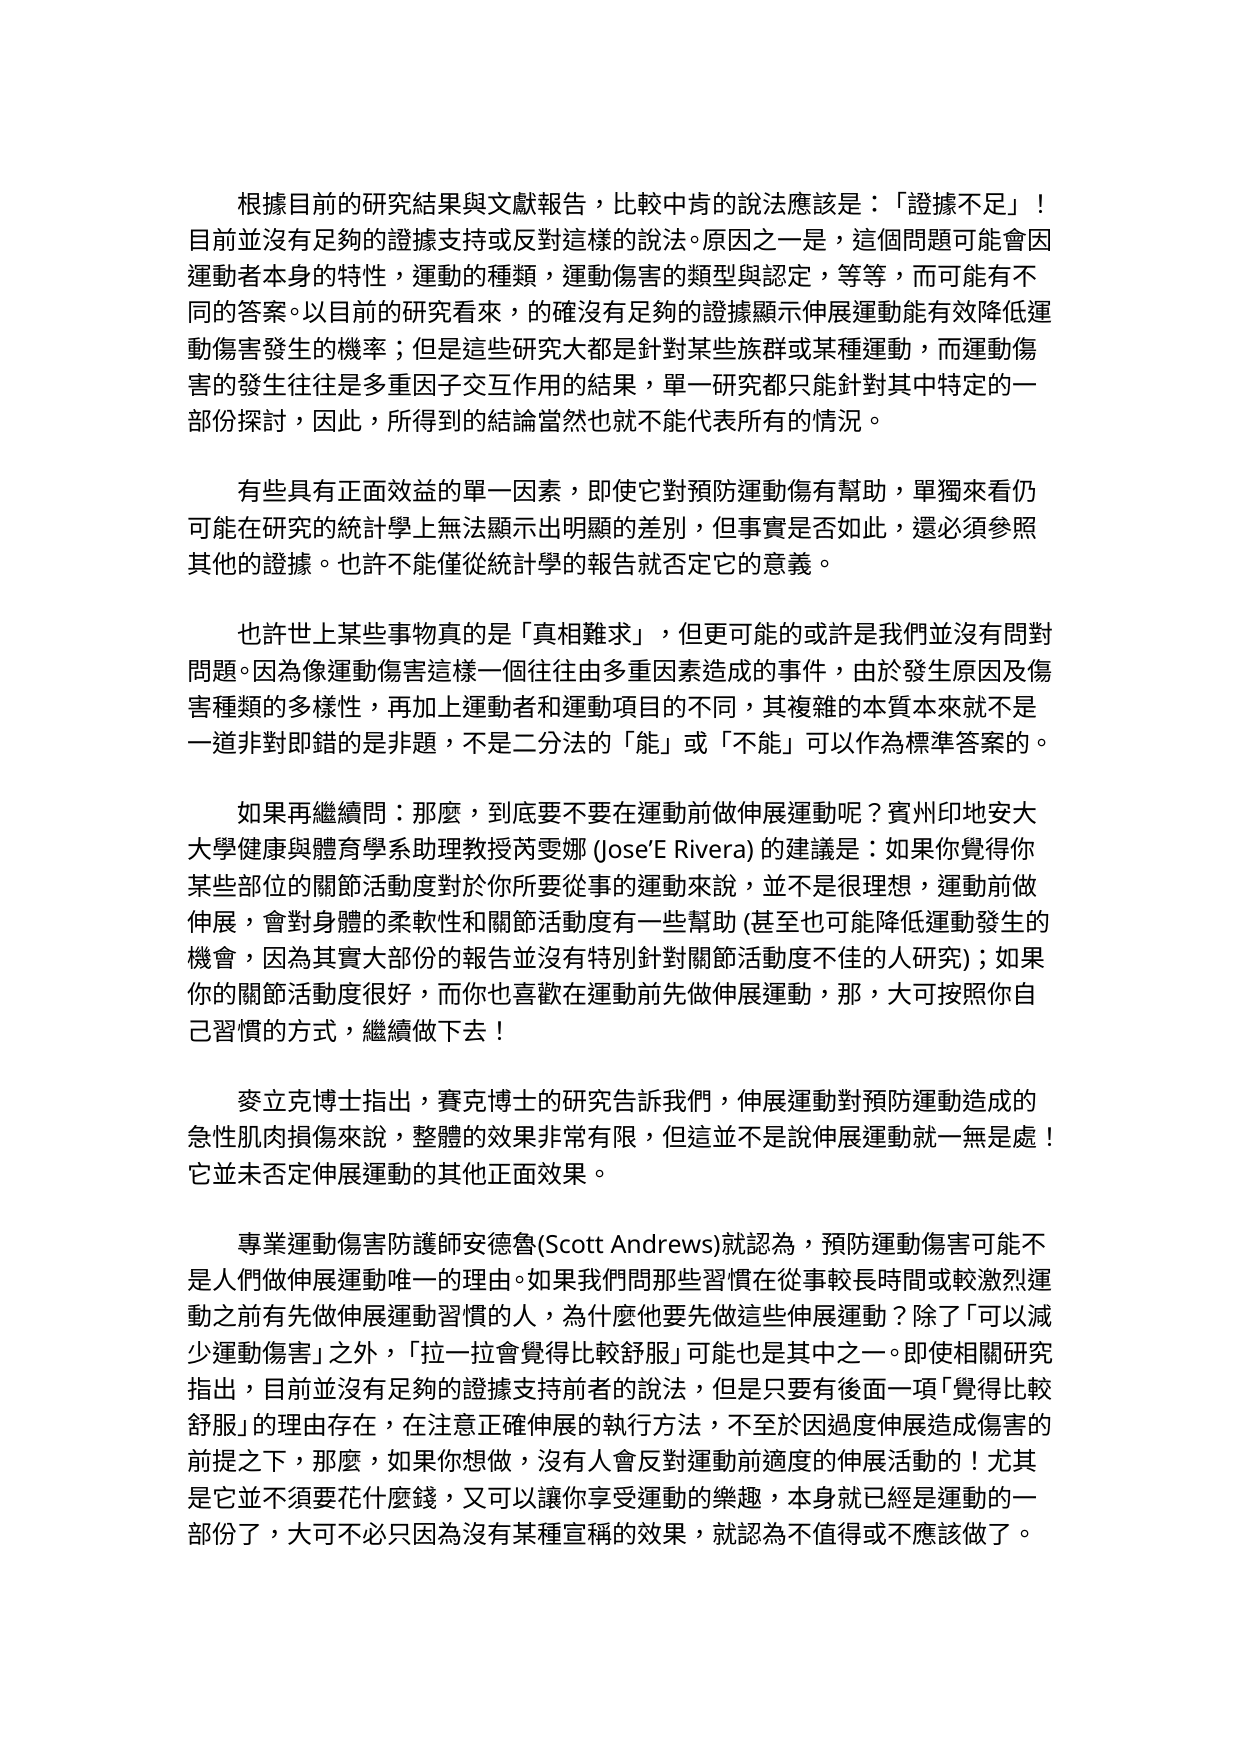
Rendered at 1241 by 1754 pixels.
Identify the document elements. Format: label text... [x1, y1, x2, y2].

text 主張伸展運動對預防運動傷害沒有助益的觀點 根據近年的整合分析研究，都顯示做伸展運動並不能讓運動傷害發生的機率降低 (Shrier, 1999; Herbert et al., 2002; Weldon & Hill, 2003; Thacker, 2004)。這些作者指出少數發現伸展運動可以降低運動傷害的單一研究，多半沒有將其他暖身運動的效果加以區隔，因此無法認定是伸張運動效果；或是僅作短期的比較，結果可能是來自於隨機性的變動；或是在前一年的高運動傷害發生率之後，接下來一年在統計上自然呈現出「向平均值迴歸」 (regression to mean) 的降低趨勢 (Shrier, 2002)。而對於伸展運動為何無法降低運動傷害發生的機率，這些作者認為可能的解釋包括： 1.伸展運動增加關節活動度，反而可能造成動作的穩定性與效能降低。 2.伸展運動增加關節活動度，可能使肢體處於一個產生更大負荷的擺位 (例如：力矩增加)，反而更危險。 3.伸展運動雖然使肌肉組織的順應性增加，但與肌肉是否受傷有關的是肌肉吸收能量的能力 (shock absorption)，而非肌肉的順應性。 3.伸展運動雖然使肌肉組織的順應性增加，但肌力的增加需要更長的時間，在此之前，肌力有一段較弱的時期。 4.伸展運動提高組織對疼痛的耐受性，降低了身體自我保護的機制，可能讓肌肉暴露於更多受傷的機會。 5.研究發現大部的肌肉運動傷害發生於關節正常的活動範圍內、肌肉離心收縮的情況下。因素肌肉伸展的程度可能不是一個重要的因素。 主張伸展運動有助於預防運動傷害的觀點 然而其他很多專業人士質疑上述的整合性研究報告及其他指出伸展運動對預防運動傷害沒有助益的單一研究，也都有方法上的偏差，主要的問題是犯了以偏概全，以及沒有控制好相關的干擾因子，所以不能就此認為伸展運動對於運動傷害的預防沒有幫助： 1.這些研究報告並沒有釐清受測者原本的關節活動程度的情況。許多研究只針對一般關節活動度正常的對象，有沒有伸展對這些人可能影響不大；但是對於關節活動度較差的人，伸展運動可能會有比較明顯的效果，而這些人也正是最需要做伸展運動的，卻從來沒有人針對這樣的對象加以研究。 2.這些研究報告只針對運動前的短時間伸展運動，其結果並不能否定平時長期的伸展活動計畫的效益。同樣的，也尚未見到針對後者的研究報告。 3.這些研究報告只針對急性的運動傷害加以統計，而沒有將累積性的運動傷害列入考慮。 在網路上的討論中，俄亥俄州立大學運動傷害防護主任麥立克博士 (Mark A. Merrick) 對於如何解讀賽克博士等人的研究結果，提出以下的看法，非常值得參考。他說，賽克博士等人的研究，並不是說伸展運動是沒有用的；正確的解讀應該是：大部份的運動傷害可能是由於運動前伸展所能影響的範圍之外的原因所造成的 (Most muscle injuries are caused by things that appear to be outside the influence of pre-event stretching.)。 「證據不足」！？ 經過了上述的分析，當我們再度回顧「伸展無助預防運動傷害」這一類的研究報告時，我們必須小心解讀其中的訊息，其中一個重要的關鍵就在於，不要斷章取義只取其結論或從媒體的片面介紹甚至標題來建構自己的認知，尤其是這樣的結論提出和一般人或其他研究者不同的看法時。我們必須了解研究的內容，包括它的對象和研究的方法，是否可能有影響結果的其他原因，是否在結果的解讀和推論上有所限制。 如果你問，伸展運動究竟能不能預防運動傷害？ 根據目前的研究結果與文獻報告，比較中肯的說法應該是：「證據不足」！目前並沒有足夠的證據支持或反對這樣的說法。原因之一是，這個問題可能會因運動者本身的特性，運動的種類，運動傷害的類型與認定，等等，而可能有不同的答案。以目前的研究看來，的確沒有足夠的證據顯示伸展運動能有效降低運動傷害發生的機率；但是這些研究大都是針對某些族群或某種運動，而運動傷害的發生往往是多重因子交互作用的結果，單一研究都只能針對其中特定的一部份探討，因此，所得到的結論當然也就不能代表所有的情況。 有些具有正面效益的單一因素，即使它對預防運動傷有幫助，單獨來看仍可能在研究的統計學上無法顯示出明顯的差別，但事實是否如此，還必須參照其他的證據。也許不能僅從統計學的報告就否定它的意義。 也許世上某些事物真的是「真相難求」，但更可能的或許是我們並沒有問對問題。因為像運動傷害這樣一個往往由多重因素造成的事件，由於發生原因及傷害種類的多樣性，再加上運動者和運動項目的不同，其複雜的本質本來就不是一道非對即錯的是非題，不是二分法的「能」或「不能」可以作為標準答案的。 如果再繼續問：那麼，到底要不要在運動前做伸展運動呢？賓州印地安大大學健康與體育學系助理教授芮雯娜 (Jose’E Rivera) 的建議是：如果你覺得你某些部位的關節活動度對於你所要從事的運動來說，並不是很理想，運動前做伸展，會對身體的柔軟性和關節活動度有一些幫助 (甚至也可能降低運動發生的機會，因為其實大部份的報告並沒有特別針對關節活動度不佳的人研究)；如果你的關節活動度很好，而你也喜歡在運動前先做伸展運動，那，大可按照你自己習慣的方式，繼續做下去！ 麥立克博士指出，賽克博士的研究告訴我們，伸展運動對預防運動造成的急性肌肉損傷來說，整體的效果非常有限，但這並不是說伸展運動就一無是處！它並未否定伸展運動的其他正面效果。 專業運動傷害防護師安德魯(Scott Andrews)就認為，預防運動傷害可能不是人們做伸展運動唯一的理由。如果我們問那些習慣在從事較長時間或較激烈運動之前有先做伸展運動習慣的人，為什麼他要先做這些伸展運動？除了「可以減少運動傷害」之外，「拉一拉會覺得比較舒服」可能也是其中之一。即使相關研究指出，目前並沒有足夠的證據支持前者的說法，但是只要有後面一項「覺得比較舒服」的理由存在，在注意正確伸展的執行方法，不至於因過度伸展造成傷害的前提之下，那麼，如果你想做，沒有人會反對運動前適度的伸展活動的！尤其是它並不須要花什麼錢，又可以讓你享受運動的樂趣，本身就已經是運動的一部份了，大可不必只因為沒有某種宣稱的效果，就認為不值得或不應該做了。 最後，在前述的研究報告出現之後，許多專業人士如隊醫、教練、運動傷害防護員或物理治療師，可能傾向於更強調動態伸展合併功能性暖身活動的重要性。如同美國疾病防制中心流行病計畫主任賽克所建議的，預防運動傷害的發生，我們所必須做的不是更少，而應該是更全面。至少在運動前適當的暖身，加上平時的肌力訓練、平衡訓練、伸展運動、正確運動技術的訓練、及良好的身體健康狀況，將這些要素合併之後，的確可以減少運動傷害發生的機率！ 參考文獻： Always, S.E. Force and contractile characteristics after stretch overload in quail anterior latissimus dorsi muscle. J. Appl. Physiol. 1994; 77:135-41. Borms J, et al. Optimal duration of static stretching exercise for improvement of coxo-femoral flexibility. J. Sports. Sci. 5:39-47, 1987. Halbertsma, J.P.K. & Goeken, L.N.H. Stretching exercises: effect on passive extensibility and stiffness in short hamstrings of healthy subjects. Arch. Phys. Med. Rehabil. 75: 976-981, 1994. Halbertsma, J.P.K., et al. Sport stretching: effect on passive muscle stiffness of short hamstrings. Arch. Phys. Med. Rehabil. 77:688-692, 1996. Halbertsma, J.P.K., et al. Repeated passive stretching: acute effect on the passive muscle movement and extensibility of short hamstrings. Arch. Phys. Med. Rehabil. 80:407-414, 1999. Herbert, R.D. and Garbriel, M. Effects of stretching before and after exercising on muscle soreness and risk of injury: a systemic review. Br. Med. J. 325:468-470, 2002. Horowits, R, et al. A physiological role for titin and nebulin in skeletal muscle. Nature. 323:160-164, 1986. Huxley, A.F. & Simmons, R.M. Mechanical properties of the cross-bridges of frog striated muscle. J Physiol. (London) 218:59p-60p, 1971. Madding S.W. et al. Effect of duration of passive stretch on hip abduction range of motion. J. Orthop. Sports Ther. 8:409-416, 1987. Magid, A, Law, D.J. Myofibrials bear most of the resting tension in frog skeletal muscle. Science. 230:1280-1282, 1985. Magnusson, S.P. et al. A mechanism for altered flexibility in human skeletal muscle. J Physiol. (London) 497:291-298, 1996. Magnusson, S.P. et al. Mechanical and physiological responses to stretching with and without perisometric contraction in human skeletal muscle. Arch. Phys. Med. Rehabil. 77:373-378, 1996. Magnusson, S.P. et al. Passive energy absorption by human muscle-tendon unit is unaffected by increase in intramuscular temperature. J. Appl Physiol. 88:1215-1220, 2000. Markos P.D. Ipsilateral and contralateral effects of Proprioceptive neuromuscular facilitation techniques on hip motion and electromyographic activity. Phys. Ther. 59:1366-1373, 1979. Moore, M.A. & Hutton, R.S. Electromyographic investigation of muscle stretching techniques. Med. Sci. Sports Exercise. 12:322-329, 1980. Osternig L.R. et al. Muscle activation during Proprioceptive neuromuscular facilitation (PNF) stretching techniques. Am. J. Phys. Med. 66:298-307, 1987. Shrier, I. Stretching before exercise does not reduce the risk of local muscle injury: a critical review of the clinical and basic science literature. Clin. J. Sports Med. 9:221-227, 1999. Shrier, I. Does stretching help preventing injuries? In: Evidence Based Sports Medicine. By MacAuley, D. and Best, T. London: BMJ. Pp.97-116, 2002. Thacker, S.B. et al. The impact of stretching on sports injury risk: a systemic review of the literature. Med. Sci. Sports Exerc. 36(3):371-378, 2004. Weldon, S.M. and Hill, R.H. The efficacy of stretching for prevention of exercise-related injury: a systemic review of the literature. Man. Ther. 8:141-150, 2003. Yang, S. et al. Change in muscle fiber type, muscle mass and IGF-I gene expression in rabbit skeletal muscle subjected to stretch. J. Anat. 190:613-622, 1997. 作者：郭功義為復健科醫師，運動生理學網站顧問。 [187, 150, 1053, 1585]
